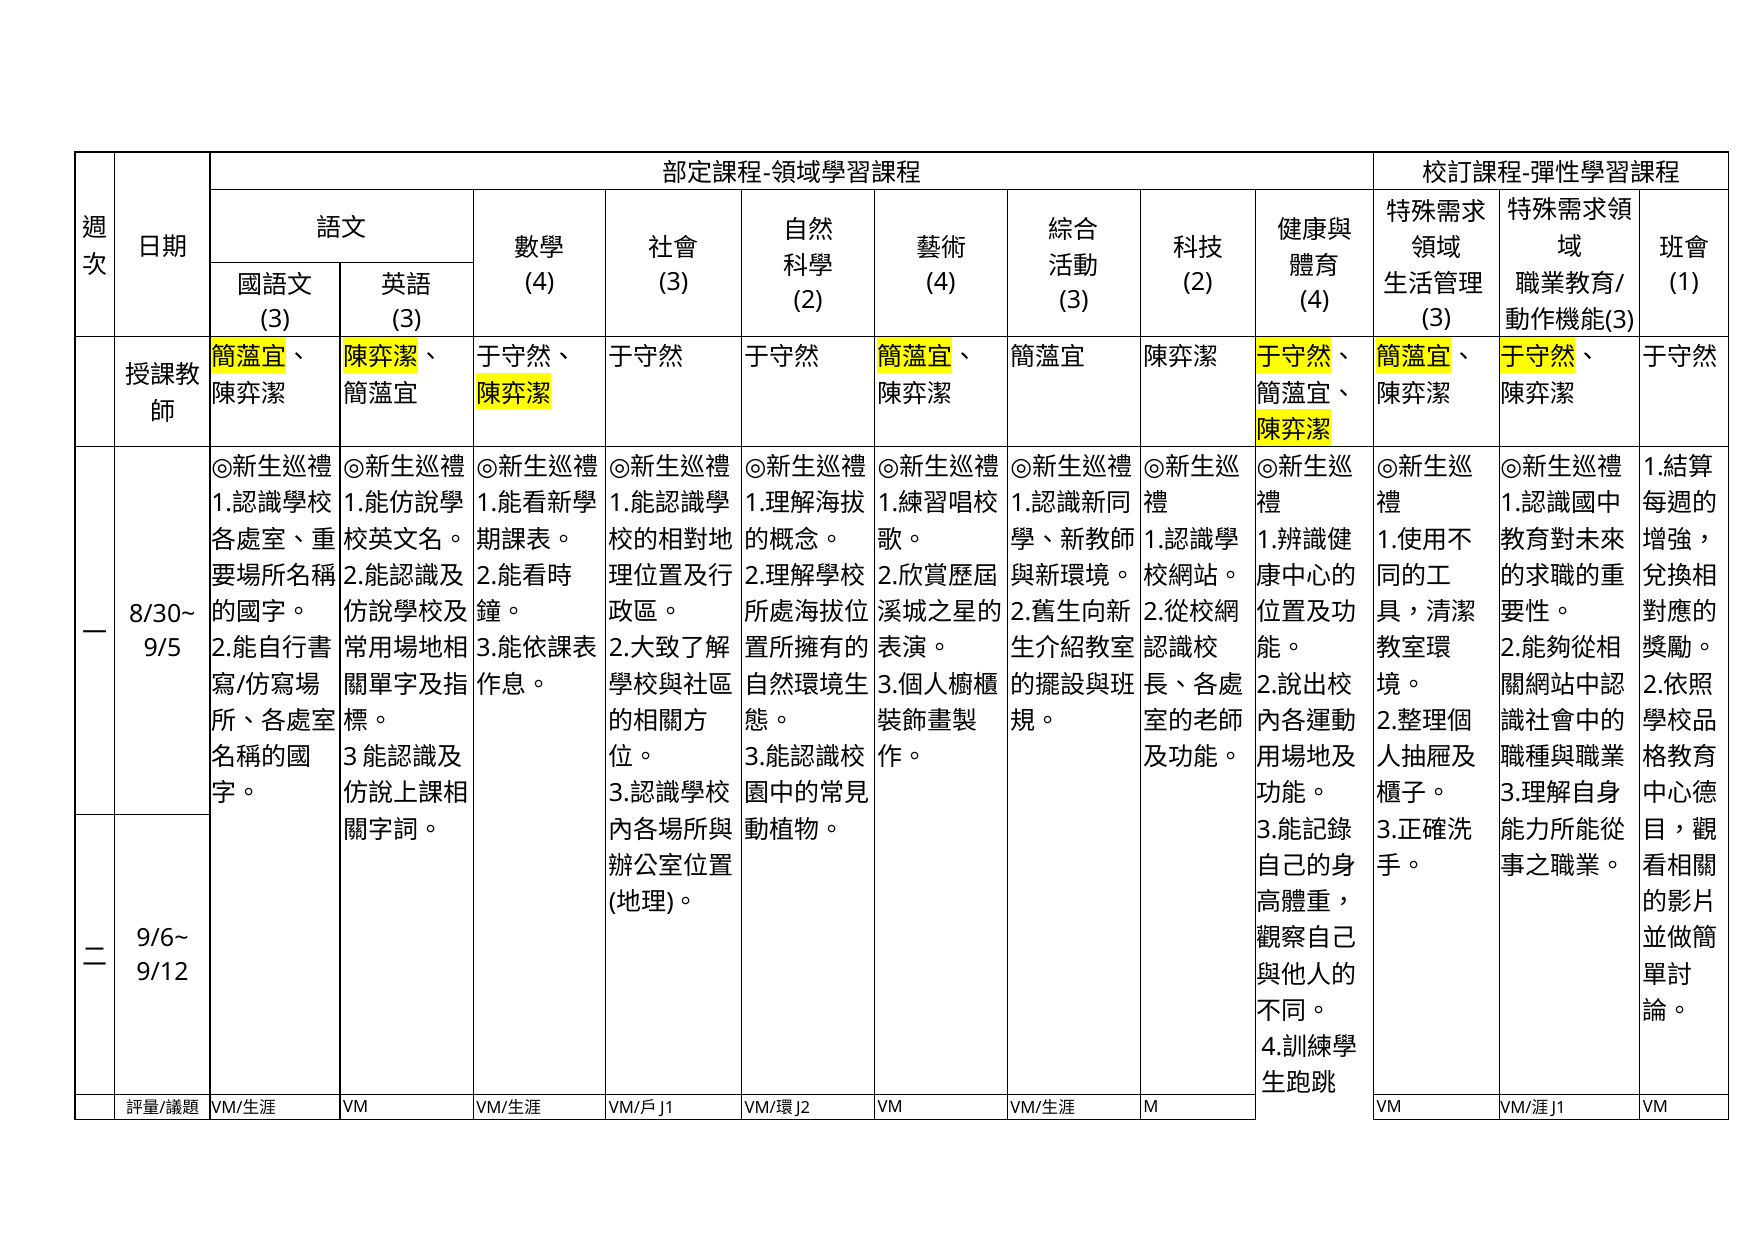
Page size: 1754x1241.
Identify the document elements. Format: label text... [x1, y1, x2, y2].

table_cell ◎新生巡禮 1.認識新同學、新教師與新環境。 2.舊生向新生介紹教室的擺設與班規。 [1008, 447, 1140, 1093]
table_cell 科技 (2) [1141, 190, 1255, 336]
table_cell 于守然 [606, 337, 741, 446]
table_cell 于守然、 陳弈潔 [1500, 337, 1639, 446]
table_cell [76, 337, 114, 446]
table_cell VM/戶J1 [606, 1095, 741, 1119]
table_cell VM/生涯 [1008, 1095, 1140, 1119]
table_cell 特殊需求領域 生活管理 (3) [1374, 190, 1499, 336]
table_cell VM [341, 1095, 473, 1119]
table_header 週 次 [76, 153, 114, 336]
table_cell ◎新生巡禮 1.能仿說學校英文名。 2.能認識及仿說學校及常用場地相關單字及指標。 3能認識及仿說上課相關字詞。 [341, 447, 473, 1093]
table_cell M [1141, 1095, 1255, 1119]
table_cell 陳弈潔、 簡薀宜 [341, 337, 473, 446]
table_cell 評量/議題 [115, 1095, 209, 1119]
table_cell 職業教育/ 動作機能(3) [1500, 262, 1639, 336]
table_cell VM [1374, 1095, 1499, 1119]
table_cell ◎新生巡禮 1.辨識健康中心的位置及功能。 2.說出校內各運動用場地及功能。 3.能記錄自己的身高體重，觀察自己與他人的不同。 4.訓練學生跑跳 [1256, 447, 1373, 1119]
table_cell 英語 (3) [341, 263, 473, 336]
table_cell ◎新生巡禮 1.認識國中教育對未來的求職的重要性。 2.能夠從相關網站中認識社會中的職種與職業 3.理解自身能力所能從事之職業。 [1500, 447, 1639, 1093]
table_cell 一 [76, 447, 114, 814]
table_cell 1.結算每週的增強，兌換相對應的獎勵。 2.依照學校品格教育中心德目，觀看相關的影片並做簡單討論。 [1640, 447, 1728, 1093]
table_cell 9/6~ 9/12 [115, 815, 209, 1093]
table_cell 自然 科學 (2) [742, 190, 874, 336]
table_cell 于守然 [742, 337, 874, 446]
table_cell 簡薀宜、 陳弈潔 [875, 337, 1007, 446]
table_cell 社會 (3) [606, 190, 741, 336]
table_cell ◎新生巡禮 1.使用不同的工具，清潔教室環境。 2.整理個人抽屜及櫃子。 3.正確洗手。 [1374, 447, 1499, 1093]
table_cell ◎新生巡禮 1.認識學校各處室、重要場所名稱的國字。 2.能自行書寫/仿寫場所、各處室名稱的國字。 [211, 447, 339, 1093]
table_cell 于守然、 簡薀宜、 陳弈潔 [1256, 337, 1373, 446]
table_cell 授課教師 [115, 337, 209, 446]
table_cell 班會 (1) [1640, 190, 1728, 336]
table_cell 簡薀宜、 陳弈潔 [211, 337, 339, 446]
table_cell ◎新生巡禮 1.認識學校網站。 2.從校網認識校長、各處室的老師及功能。 [1141, 447, 1255, 1093]
table_header 日期 [115, 153, 209, 336]
table_cell 特殊需求領域 [1500, 190, 1639, 262]
table_cell VM/環J2 [742, 1095, 874, 1119]
table_cell 8/30~ 9/5 [115, 447, 209, 814]
table_cell ◎新生巡禮 1.能認識學校的相對地理位置及行政區。 2.大致了解學校與社區的相關方位。 3.認識學校內各場所與辦公室位置 (地理)。 [606, 447, 741, 1093]
table_cell 藝術 (4) [875, 190, 1007, 336]
table_cell 國語文 (3) [211, 263, 339, 336]
table_cell VM [1640, 1095, 1728, 1119]
table_cell 二 [76, 815, 114, 1093]
table_cell VM/生涯 [474, 1095, 605, 1119]
table_cell VM/涯J1 [1500, 1095, 1639, 1119]
table_header 校訂課程-彈性學習課程 [1374, 153, 1728, 189]
table_cell 簡薀宜、 陳弈潔 [1374, 337, 1499, 446]
table_cell 綜合 活動 (3) [1008, 190, 1140, 336]
table_cell 陳弈潔 [1141, 337, 1255, 446]
table_cell ◎新生巡禮 1.練習唱校歌。 2.欣賞歷屆溪城之星的表演。 3.個人櫥櫃裝飾畫製作。 [875, 447, 1007, 1093]
table_cell VM/生涯 [211, 1095, 339, 1119]
table_cell 于守然 [1640, 337, 1728, 446]
table_cell 語文 [211, 190, 473, 262]
table_header 部定課程-領域學習課程 [211, 153, 1373, 189]
table_cell ◎新生巡禮 1.理解海拔的概念。 2.理解學校所處海拔位置所擁有的自然環境生態。 3.能認識校園中的常見動植物。 [742, 447, 874, 1093]
table_cell VM [875, 1095, 1007, 1119]
table_cell 數學 (4) [474, 190, 605, 336]
table_cell 健康與 體育 (4) [1256, 190, 1373, 336]
table_cell ◎新生巡禮 1.能看新學期課表。 2.能看時鐘。 3.能依課表作息。 [474, 447, 605, 1093]
table_cell 于守然、 陳弈潔 [474, 337, 605, 446]
table_cell [76, 1095, 114, 1119]
table_cell 簡薀宜 [1008, 337, 1140, 446]
